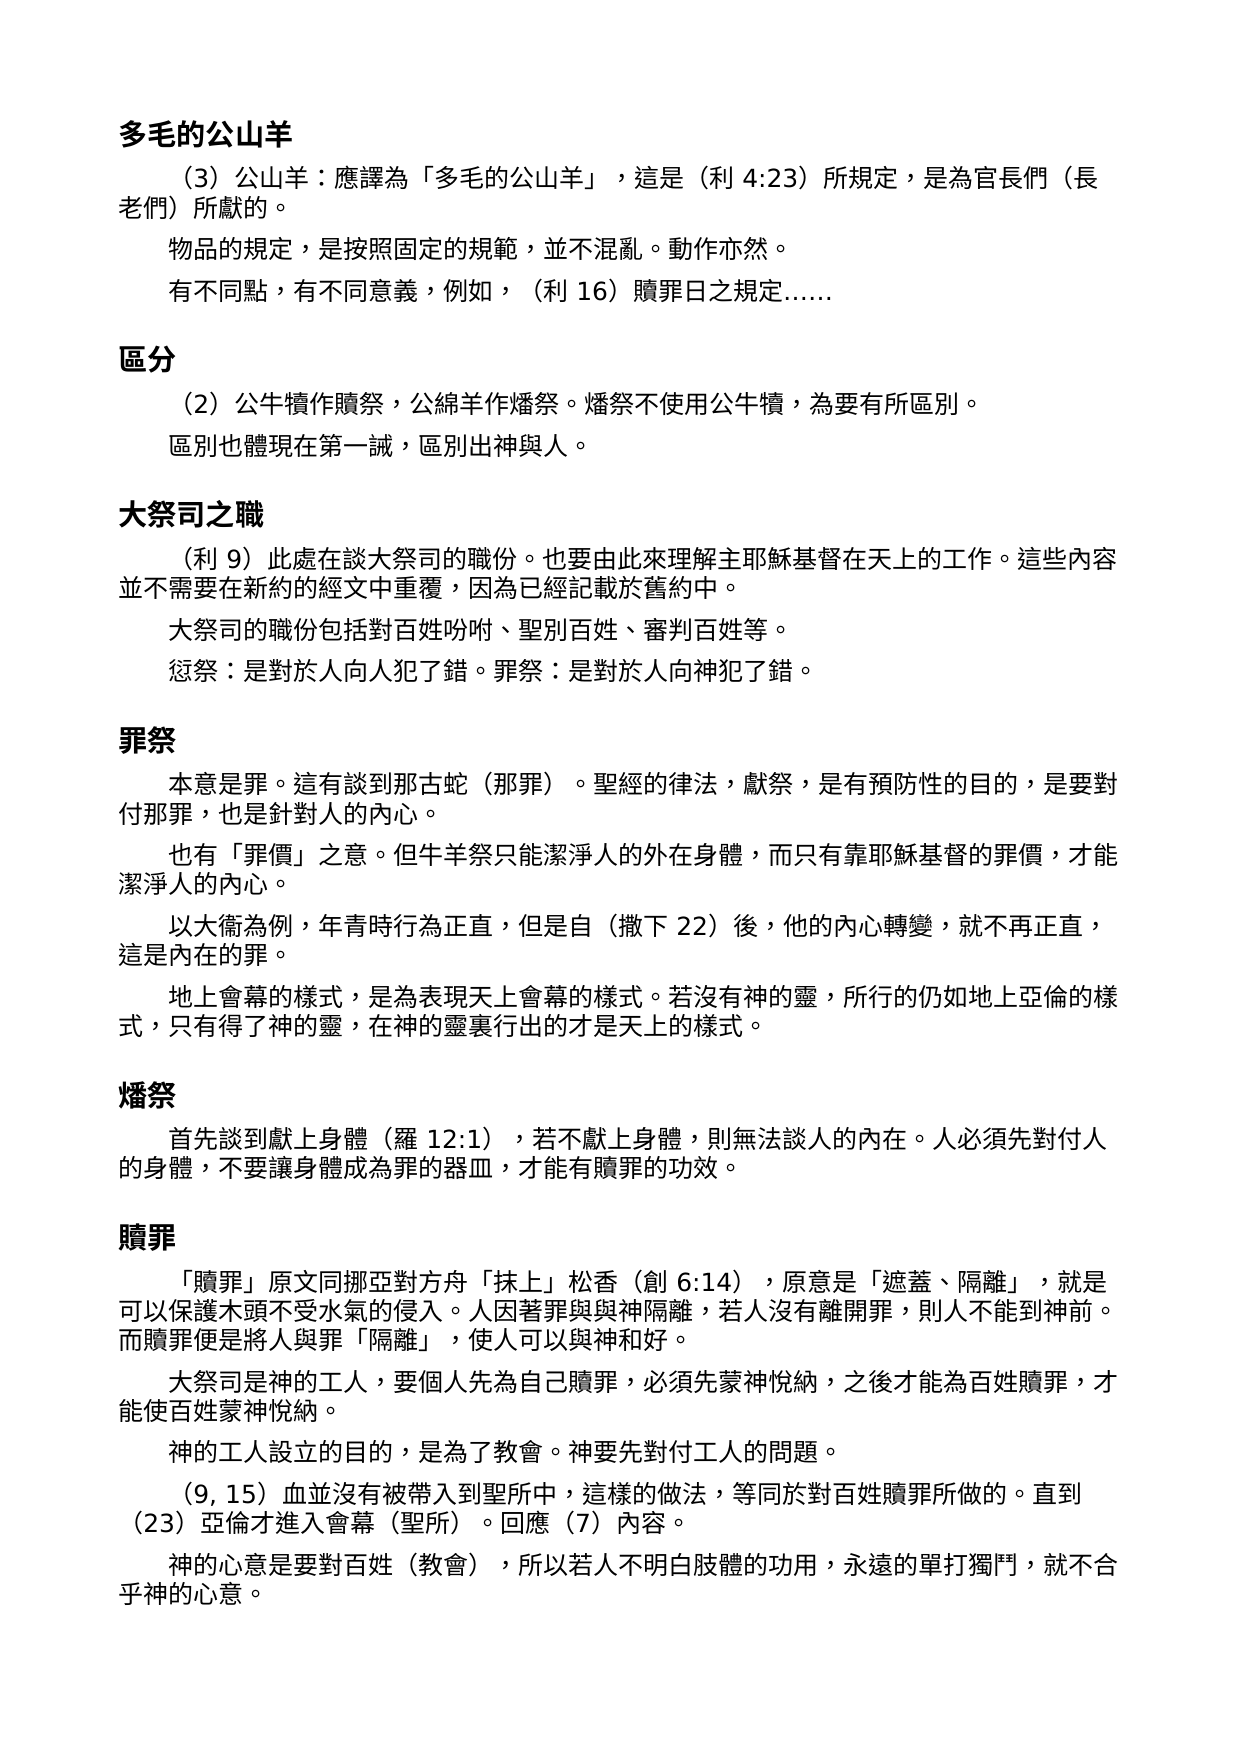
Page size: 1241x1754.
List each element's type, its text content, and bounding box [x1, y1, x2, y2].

text 首先談到獻上身體（羅 12:1），若不獻上身體，則無法談人的內在。人必須先對付人的身體，不要讓身體成為罪的器皿，才能有贖罪的功效。 [118, 1125, 1122, 1184]
text （3）公山羊：應譯為「多毛的公山羊」，這是（利 4:23）所規定，是為官長們（長老們）所獻的。 [118, 164, 1122, 223]
text 愆祭：是對於人向人犯了錯。罪祭：是對於人向神犯了錯。 [118, 657, 1122, 687]
text 區別也體現在第一誡，區別出神與人。 [118, 432, 1122, 461]
text 本意是罪。這有談到那古蛇（那罪）。聖經的律法，獻祭，是有預防性的目的，是要對付那罪，也是針對人的內心。 [118, 771, 1122, 829]
text 以大衞為例，年青時行為正直，但是自（撒下 22）後，他的內心轉變，就不再正直，這是內在的罪。 [118, 912, 1122, 971]
text 大祭司是神的工人，要個人先為自己贖罪，必須先蒙神悅納，之後才能為百姓贖罪，才能使百姓蒙神悅納。 [118, 1368, 1122, 1426]
text （利 9）此處在談大祭司的職份。也要由此來理解主耶穌基督在天上的工作。這些內容並不需要在新約的經文中重覆，因為已經記載於舊約中。 [118, 545, 1122, 603]
text 物品的規定，是按照固定的規範，並不混亂。動作亦然。 [118, 235, 1122, 264]
subtitle 燔祭 [118, 1079, 1122, 1113]
text 神的心意是要對百姓（教會），所以若人不明白肢體的功用，永遠的單打獨鬥，就不合乎神的心意。 [118, 1551, 1122, 1609]
subtitle 贖罪 [118, 1221, 1122, 1255]
subtitle 大祭司之職 [118, 498, 1122, 532]
subtitle 罪祭 [118, 724, 1122, 758]
text （2）公牛犢作贖祭，公綿羊作燔祭。燔祭不使用公牛犢，為要有所區別。 [118, 390, 1122, 419]
subtitle 多毛的公山羊 [118, 118, 1122, 152]
text 神的工人設立的目的，是為了教會。神要先對付工人的問題。 [118, 1438, 1122, 1468]
text 有不同點，有不同意義，例如，（利 16）贖罪日之規定…… [118, 277, 1122, 306]
text （9, 15）血並沒有被帶入到聖所中，這樣的做法，等同於對百姓贖罪所做的。直到（23）亞倫才進入會幕（聖所）。回應（7）內容。 [118, 1480, 1122, 1538]
text 也有「罪價」之意。但牛羊祭只能潔淨人的外在身體，而只有靠耶穌基督的罪價，才能潔淨人的內心。 [118, 841, 1122, 900]
text 地上會幕的樣式，是為表現天上會幕的樣式。若沒有神的靈，所行的仍如地上亞倫的樣式，只有得了神的靈，在神的靈裏行出的才是天上的樣式。 [118, 983, 1122, 1041]
text 「贖罪」原文同挪亞對方舟「抹上」松香（創 6:14），原意是「遮蓋、隔離」，就是可以保護木頭不受水氣的侵入。人因著罪與與神隔離，若人沒有離開罪，則人不能到神前。而贖罪便是將人與罪「隔離」，使人可以與神和好。 [118, 1268, 1122, 1355]
text 大祭司的職份包括對百姓吩咐、聖別百姓、審判百姓等。 [118, 616, 1122, 645]
subtitle 區分 [118, 344, 1122, 378]
